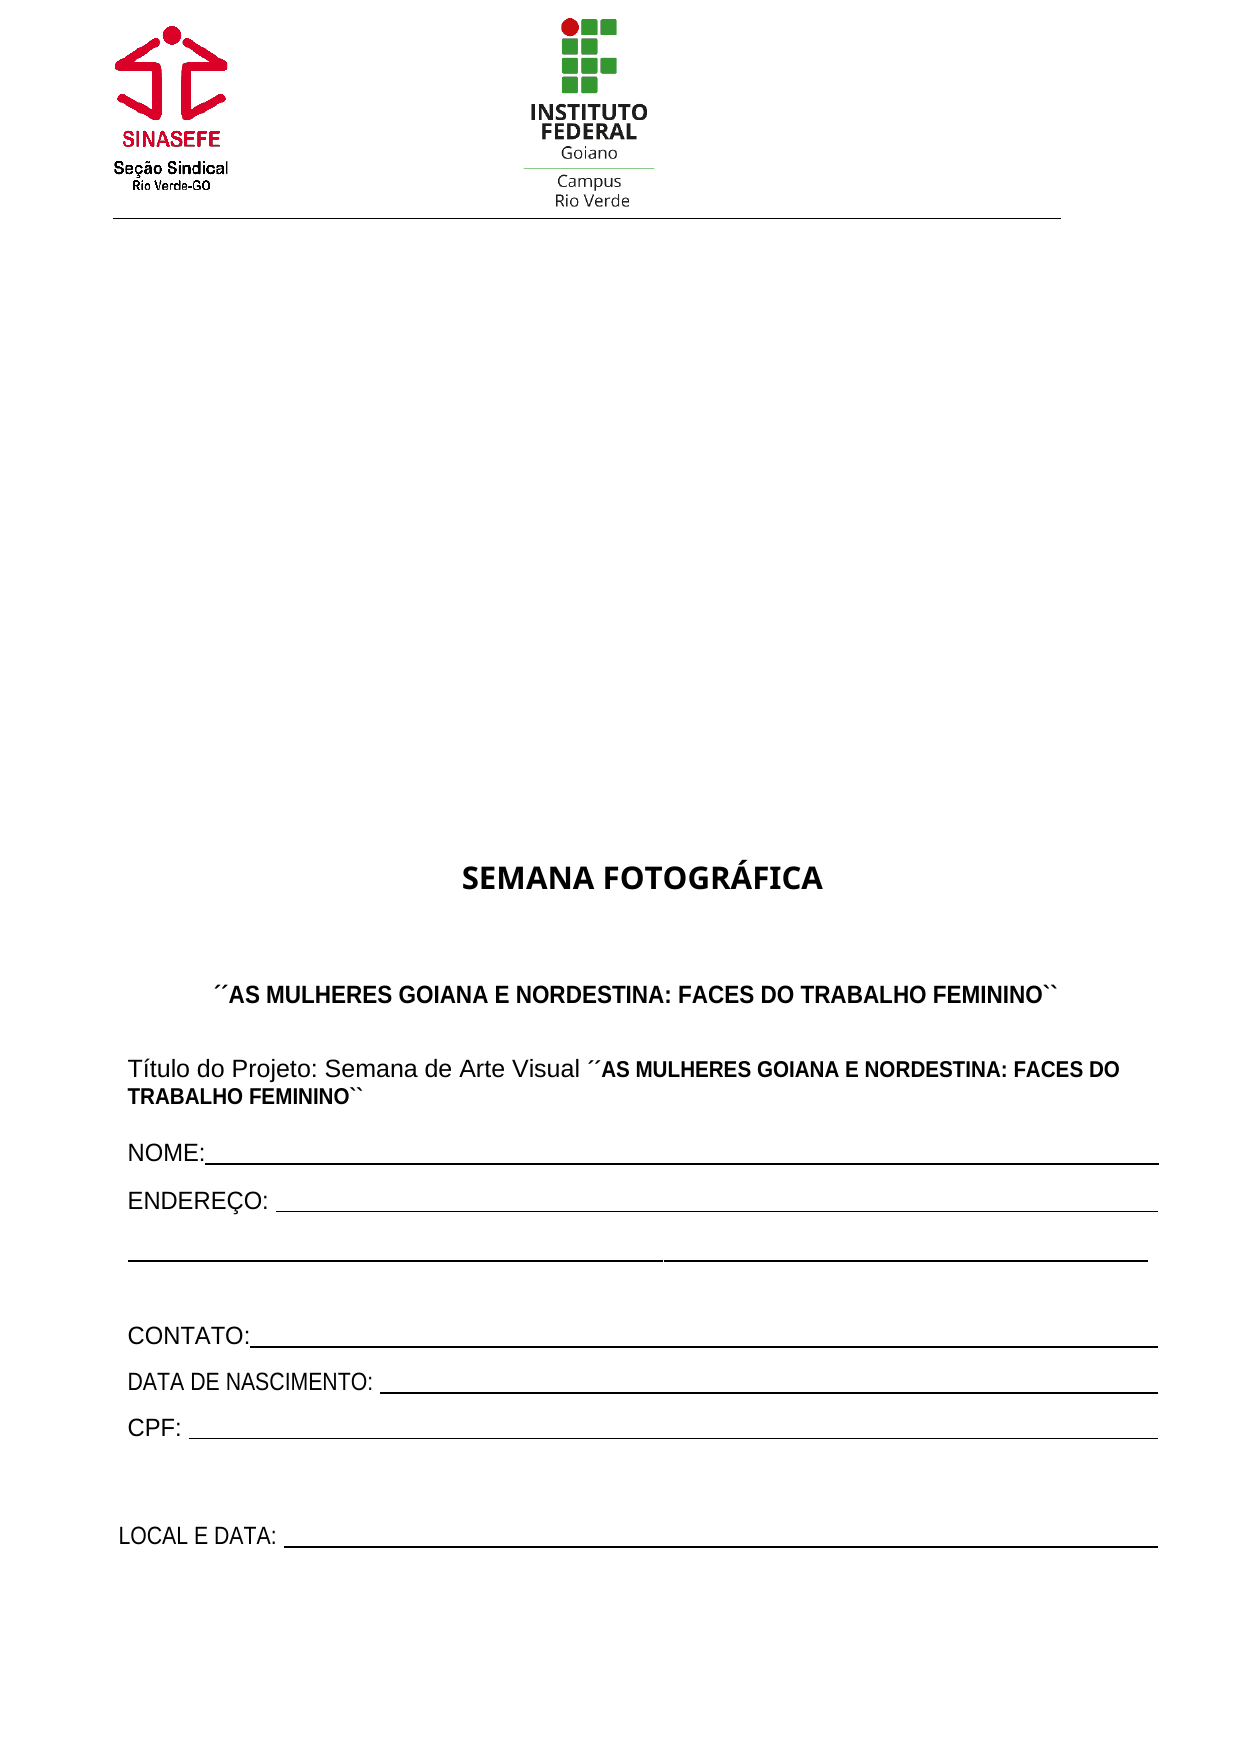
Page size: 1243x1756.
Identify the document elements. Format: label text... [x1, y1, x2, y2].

text NOME: ENDEREÇO: [127, 1138, 1160, 1214]
text CONTATO: DATA DE NASCIMENTO: CPF: [127, 1321, 1161, 1442]
text Título do Projeto: Semana de Arte Visual ´´AS MULHERES GOIANA E NORDESTINA: FACES DO TRABALHO FEMININO`` [127, 1054, 1172, 1109]
subtitle SEMANA FOTOGRÁFICA [338, 856, 947, 899]
text ´´AS MULHERES GOIANA E NORDESTINA: FACES DO TRABALHO FEMININO`` [100, 980, 1172, 1009]
text LOCAL E DATA: [118, 1521, 1172, 1550]
